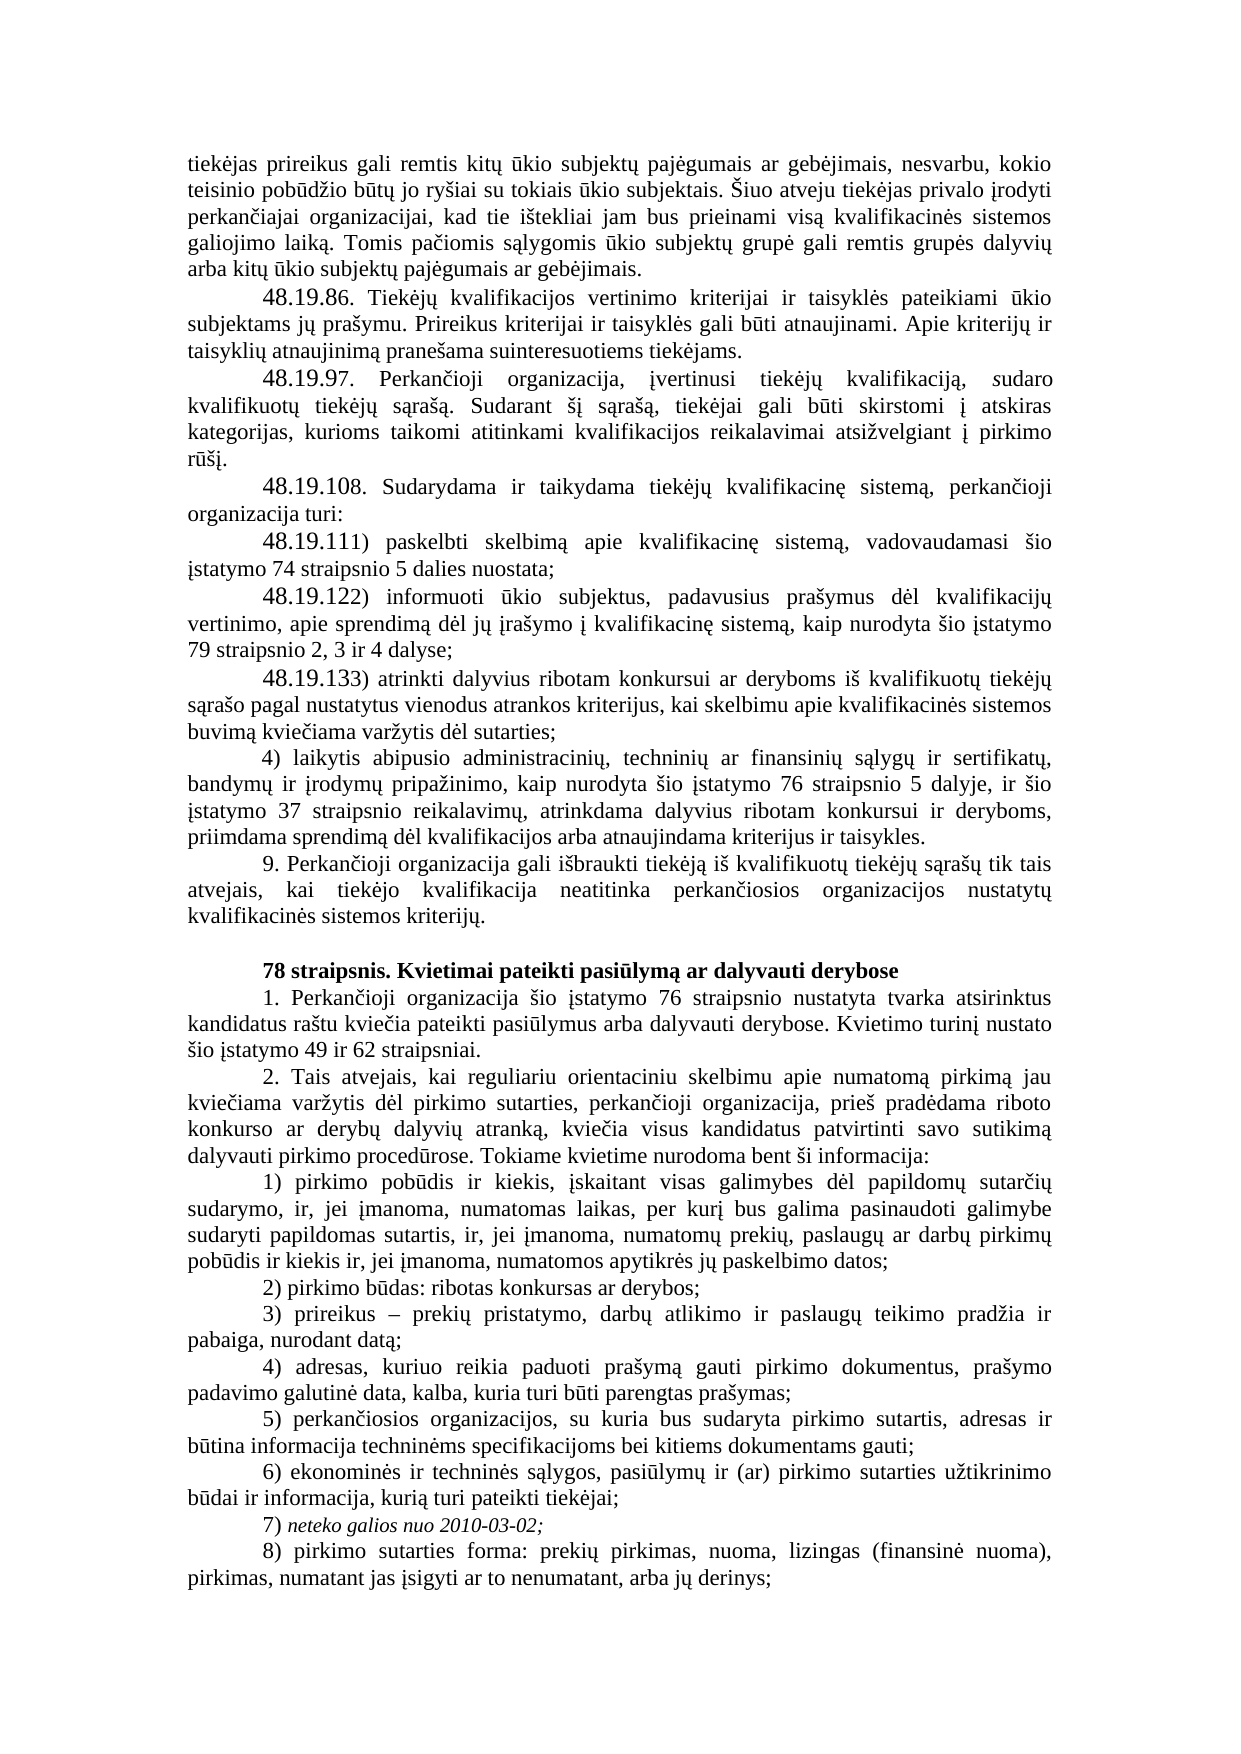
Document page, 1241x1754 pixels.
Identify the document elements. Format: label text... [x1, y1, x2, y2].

text 6) ekonominės ir techninės sąlygos, pasiūlymų ir (ar) pirkimo sutarties užtikrinimo būdai ir informacija, kurią turi pateikti tiekėjai; [187, 1458, 1053, 1511]
text 9. Perkančioji organizacija gali išbraukti tiekėją iš kvalifikuotų tiekėjų sąrašų tik tais atvejais, kai tiekėjo kvalifikacija neatitinka perkančiosios organizacijos nustatytų kvalifikacinės sistemos kriterijų. [187, 849, 1053, 929]
text 2) pirkimo būdas: ribotas konkursas ar derybos; [187, 1274, 1053, 1300]
text 3) prireikus – prekių pristatymo, darbų atlikimo ir paslaugų teikimo pradžia ir pabaiga, nurodant datą; [187, 1300, 1053, 1353]
text 1. Perkančioji organizacija šio įstatymo 76 straipsnio nustatyta tvarka atsirinktus kandidatus raštu kviečia pateikti pasiūlymus arba dalyvauti derybose. Kvietimo turinį nustato šio įstatymo 49 ir 62 straipsniai. [187, 984, 1053, 1063]
text 1) pirkimo pobūdis ir kiekis, įskaitant visas galimybes dėl papildomų sutarčių sudarymo, ir, jei įmanoma, numatomas laikas, per kurį bus galima pasinaudoti galimybe sudaryti papildomas sutartis, ir, jei įmanoma, numatomų prekių, paslaugų ar darbų pirkimų pobūdis ir kiekis ir, jei įmanoma, numatomos apytikrės jų paskelbimo datos; [187, 1168, 1053, 1274]
subtitle 3) atrinkti dalyvius ribotam konkursui ar deryboms iš kvalifikuotų tiekėjų sąrašo pagal nustatytus vienodus atrankos kriterijus, kai skelbimu apie kvalifikacinės sistemos buvimą kviečiama varžytis dėl sutarties; [187, 663, 1053, 744]
subtitle 6. Tiekėjų kvalifikacijos vertinimo kriterijai ir taisyklės pateikiami ūkio subjektams jų prašymu. Prireikus kriterijai ir taisyklės gali būti atnaujinami. Apie kriterijų ir taisyklių atnaujinimą pranešama suinteresuotiems tiekėjams. [187, 282, 1053, 363]
subtitle 2) informuoti ūkio subjektus, padavusius prašymus dėl kvalifikacijų vertinimo, apie sprendimą dėl jų įrašymo į kvalifikacinę sistemą, kaip nurodyta šio įstatymo 79 straipsnio 2, 3 ir 4 dalyse; [187, 581, 1053, 663]
text 4) adresas, kuriuo reikia paduoti prašymą gauti pirkimo dokumentus, prašymo padavimo galutinė data, kalba, kuria turi būti parengtas prašymas; [187, 1353, 1053, 1405]
text 4) laikytis abipusio administracinių, techninių ar finansinių sąlygų ir sertifikatų, bandymų ir įrodymų pripažinimo, kaip nurodyta šio įstatymo 76 straipsnio 5 dalyje, ir šio įstatymo 37 straipsnio reikalavimų, atrinkdama dalyvius ribotam konkursui ir deryboms, priimdama sprendimą dėl kvalifikacijos arba atnaujindama kriterijus ir taisykles. [187, 744, 1053, 849]
text 5) perkančiosios organizacijos, su kuria bus sudaryta pirkimo sutartis, adresas ir būtina informacija techninėms specifikacijoms bei kitiems dokumentams gauti; [187, 1405, 1053, 1458]
subtitle 7. Perkančioji organizacija, įvertinusi tiekėjų kvalifikaciją, sudaro kvalifikuotų tiekėjų sąrašą. Sudarant šį sąrašą, tiekėjai gali būti skirstomi į atskiras kategorijas, kurioms taikomi atitinkami kvalifikacijos reikalavimai atsižvelgiant į pirkimo rūšį. [187, 363, 1053, 471]
subtitle 1) paskelbti skelbimą apie kvalifikacinę sistemą, vadovaudamasi šio įstatymo 74 straipsnio 5 dalies nuostata; [187, 526, 1053, 581]
subtitle tiekėjas prireikus gali remtis kitų ūkio subjektų pajėgumais ar gebėjimais, nesvarbu, kokio teisinio pobūdžio būtų jo ryšiai su tokiais ūkio subjektais. Šiuo atveju tiekėjas privalo įrodyti perkančiajai organizacijai, kad tie ištekliai jam bus prieinami visą kvalifikacinės sistemos galiojimo laiką. Tomis pačiomis sąlygomis ūkio subjektų grupė gali remtis grupės dalyvių arba kitų ūkio subjektų pajėgumais ar gebėjimais. [187, 150, 1053, 282]
text 8) pirkimo sutarties forma: prekių pirkimas, nuoma, lizingas (finansinė nuoma), pirkimas, numatant jas įsigyti ar to nenumatant, arba jų derinys; [187, 1537, 1053, 1590]
text 7) neteko galios nuo 2010-03-02; [187, 1511, 1053, 1537]
text 2. Tais atvejais, kai reguliariu orientaciniu skelbimu apie numatomą pirkimą jau kviečiama varžytis dėl pirkimo sutarties, perkančioji organizacija, prieš pradėdama riboto konkurso ar derybų dalyvių atranką, kviečia visus kandidatus patvirtinti savo sutikimą dalyvauti pirkimo procedūrose. Tokiame kvietime nurodoma bent ši informacija: [187, 1063, 1053, 1168]
text 78 straipsnis. Kvietimai pateikti pasiūlymą ar dalyvauti derybose [187, 957, 1053, 984]
subtitle 8. Sudarydama ir taikydama tiekėjų kvalifikacinę sistemą, perkančioji organizacija turi: [187, 471, 1053, 526]
